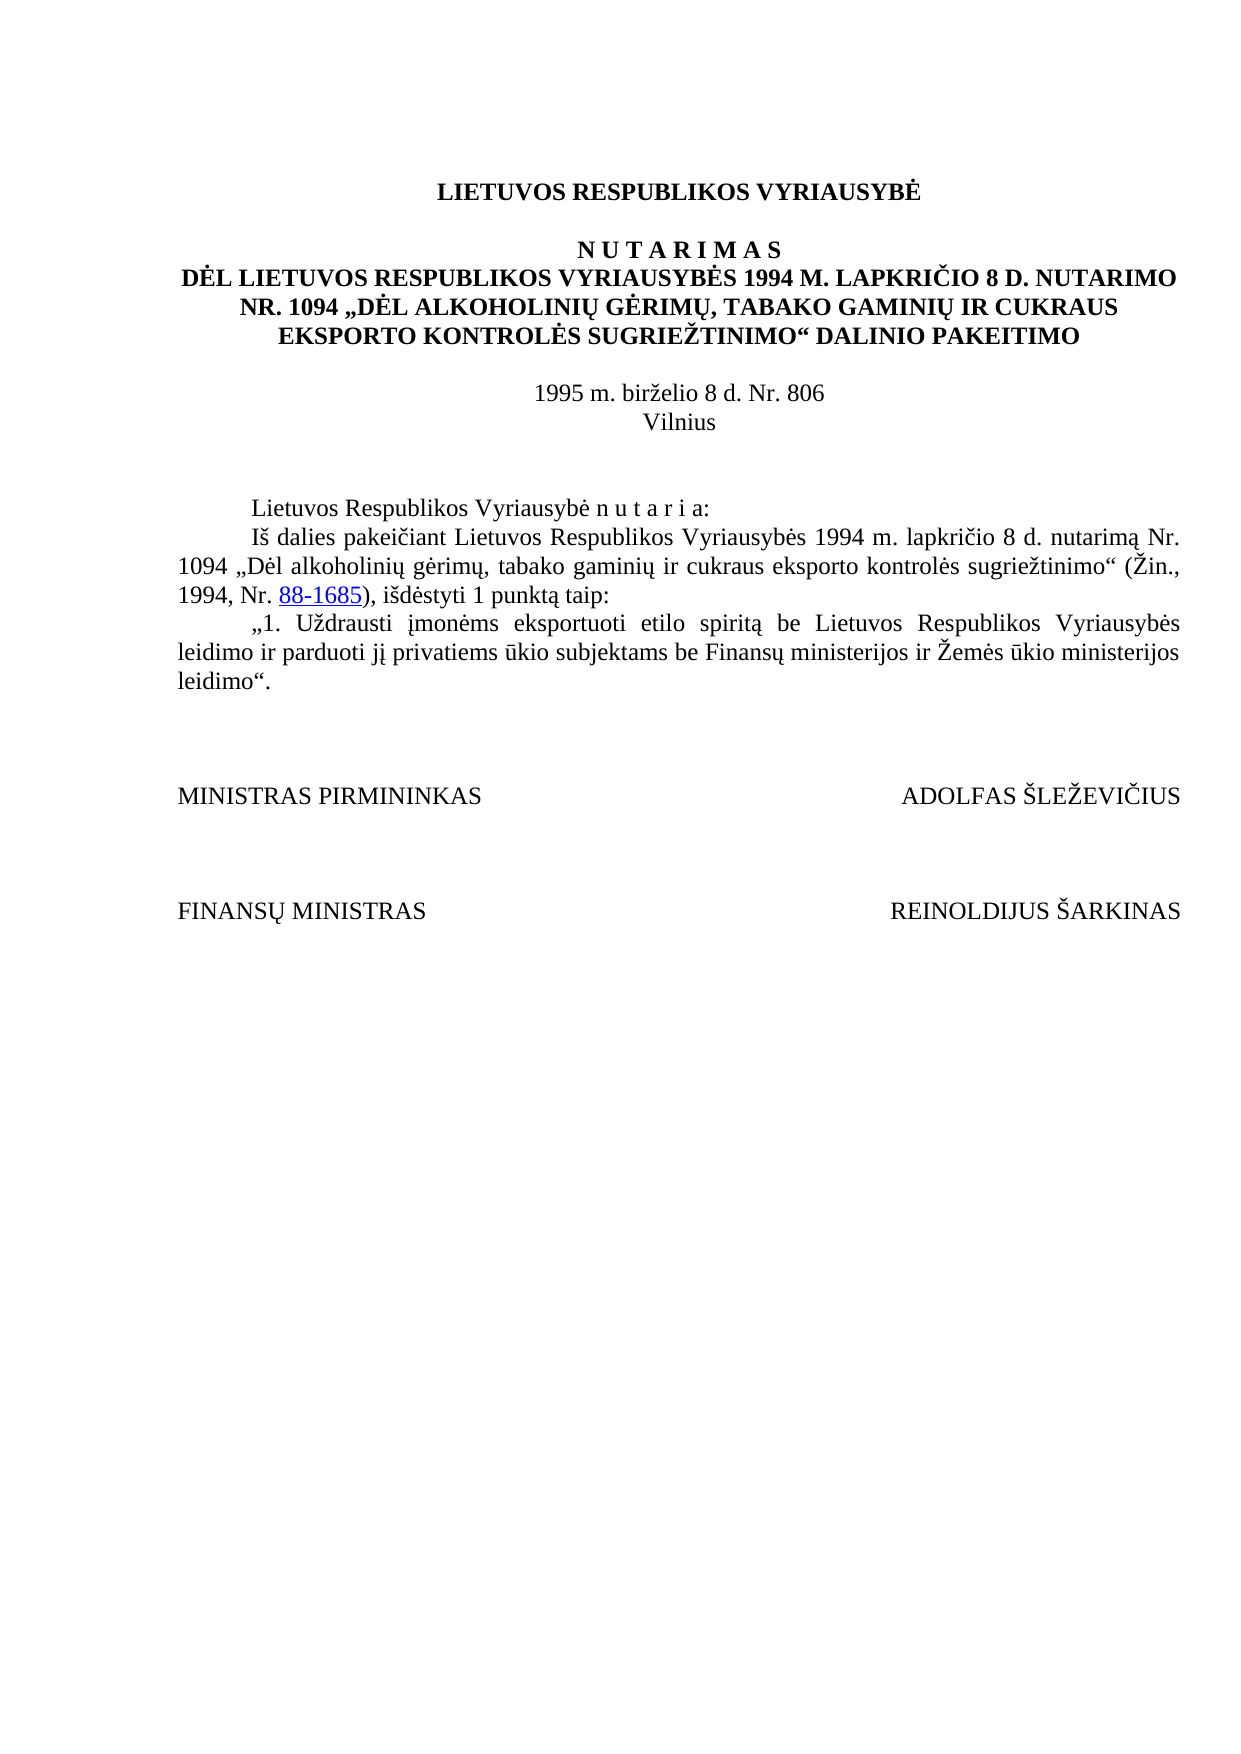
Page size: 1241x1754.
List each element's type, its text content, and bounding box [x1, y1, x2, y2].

text N U T A R I M A S [177, 235, 1181, 263]
text 1995 m. birželio 8 d. Nr. 806 [177, 378, 1181, 407]
text „1. Uždrausti įmonėms eksportuoti etilo spiritą be Lietuvos Respublikos Vyriausybės leidimo ir parduoti jį privatiems ūkio subjektams be Finansų ministerijos ir Žemės ūkio ministerijos leidimo“. [177, 608, 1181, 695]
text MINISTRAS PIRMININKAS ADOLFAS ŠLEŽEVIČIUS [177, 781, 1181, 810]
text Lietuvos Respublikos Vyriausybė nutaria: [177, 493, 1181, 522]
text Iš dalies pakeičiant Lietuvos Respublikos Vyriausybės 1994 m. lapkričio 8 d. nutarimą Nr. 1094 „Dėl alkoholinių gėrimų, tabako gaminių ir cukraus eksporto kontrolės sugriežtinimo“ (Žin., 1994, Nr. 88-1685), išdėstyti 1 punktą taip: [177, 522, 1181, 608]
text FINANSŲ MINISTRAS REINOLDIJUS ŠARKINAS [177, 896, 1181, 925]
text LIETUVOS RESPUBLIKOS VYRIAUSYBĖ [177, 177, 1181, 206]
text DĖL LIETUVOS RESPUBLIKOS VYRIAUSYBĖS 1994 M. LAPKRIČIO 8 D. NUTARIMO NR. 1094 „DĖL ALKOHOLINIŲ GĖRIMŲ, TABAKO GAMINIŲ IR CUKRAUS EKSPORTO KONTROLĖS SUGRIEŽTINIMO“ DALINIO PAKEITIMO [177, 263, 1181, 350]
text Vilnius [177, 407, 1181, 436]
